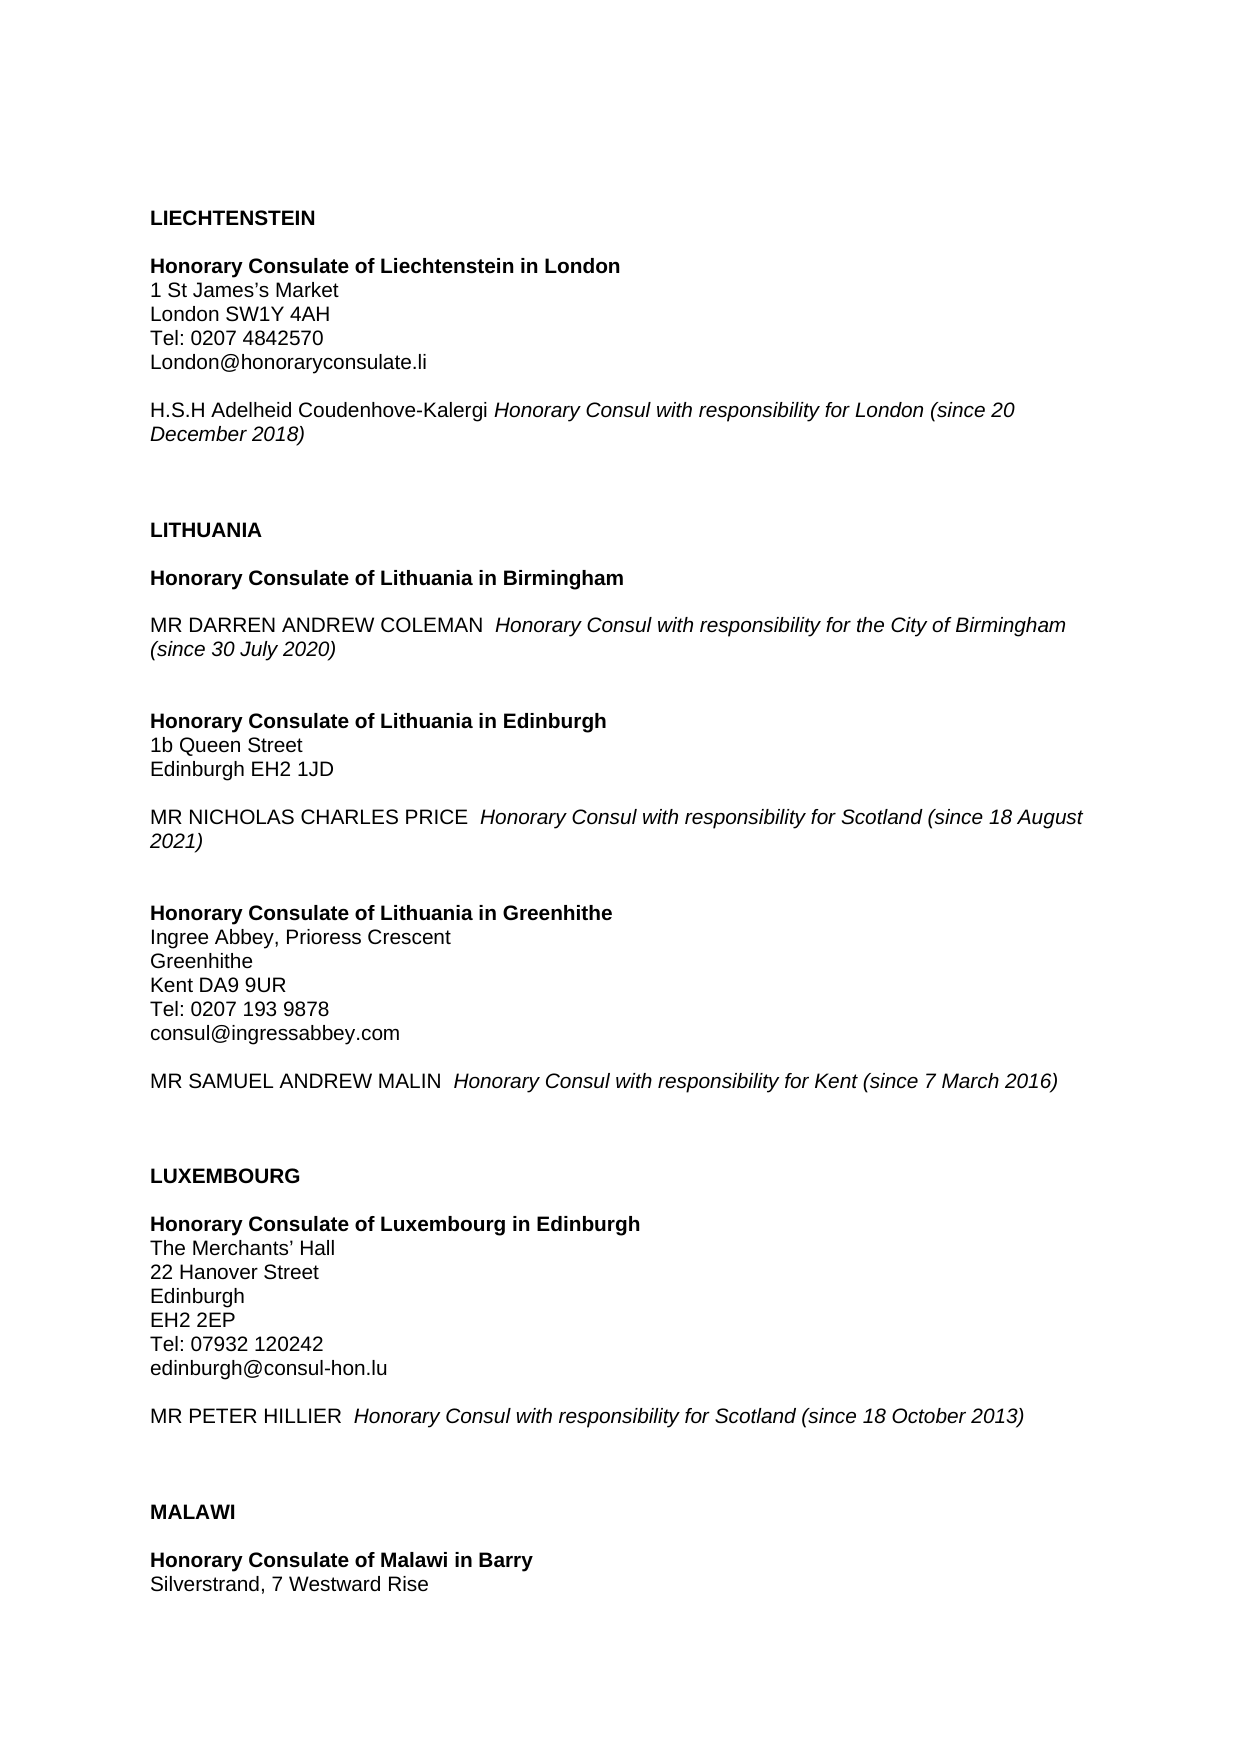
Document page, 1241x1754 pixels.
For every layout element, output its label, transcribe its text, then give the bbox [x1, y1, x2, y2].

text Tel: 0207 193 9878 [150, 997, 1090, 1021]
text Edinburgh EH2 1JD [150, 757, 1090, 781]
text MR NICHOLAS CHARLES PRICE Honorary Consul with responsibility for Scotland (since 18 August 2021) [150, 805, 1090, 853]
text Honorary Consulate of Lithuania in Edinburgh [150, 709, 1090, 733]
text The Merchants’ Hall [150, 1236, 1090, 1260]
text Honorary Consulate of Lithuania in Greenhithe [150, 901, 1090, 925]
text Honorary Consulate of Lithuania in Birmingham [150, 565, 1090, 589]
text 1 St James’s Market [150, 278, 1090, 302]
text MALAWI [150, 1500, 1090, 1524]
text Edinburgh [150, 1284, 1090, 1308]
text H.S.H Adelheid Coudenhove-Kalergi Honorary Consul with responsibility for London (since 20 December 2018) [150, 398, 1090, 446]
text 1b Queen Street [150, 733, 1090, 757]
text Silverstrand, 7 Westward Rise [150, 1572, 1090, 1596]
text Greenhithe [150, 949, 1090, 973]
text Honorary Consulate of Liechtenstein in London [150, 254, 1090, 278]
text Honorary Consulate of Luxembourg in Edinburgh [150, 1212, 1090, 1236]
text Kent DA9 9UR [150, 973, 1090, 997]
text Tel: 07932 120242 [150, 1332, 1090, 1356]
text LUXEMBOURG [150, 1164, 1090, 1188]
text EH2 2EP [150, 1308, 1090, 1332]
text MR PETER HILLIER Honorary Consul with responsibility for Scotland (since 18 October 2013) [150, 1404, 1090, 1428]
text London SW1Y 4AH [150, 302, 1090, 326]
text MR DARREN ANDREW COLEMAN Honorary Consul with responsibility for the City of Birmingham (since 30 July 2020) [150, 613, 1090, 661]
text Honorary Consulate of Malawi in Barry [150, 1548, 1090, 1572]
text London@honoraryconsulate.li [150, 350, 1090, 374]
text Tel: 0207 4842570 [150, 326, 1090, 350]
text MR SAMUEL ANDREW MALIN Honorary Consul with responsibility for Kent (since 7 March 2016) [150, 1068, 1090, 1092]
text LIECHTENSTEIN [150, 206, 1090, 230]
text Ingree Abbey, Prioress Crescent [150, 925, 1090, 949]
text 22 Hanover Street [150, 1260, 1090, 1284]
text edinburgh@consul-hon.lu [150, 1356, 1090, 1380]
text LITHUANIA [150, 517, 1090, 541]
text consul@ingressabbey.com [150, 1021, 1090, 1044]
